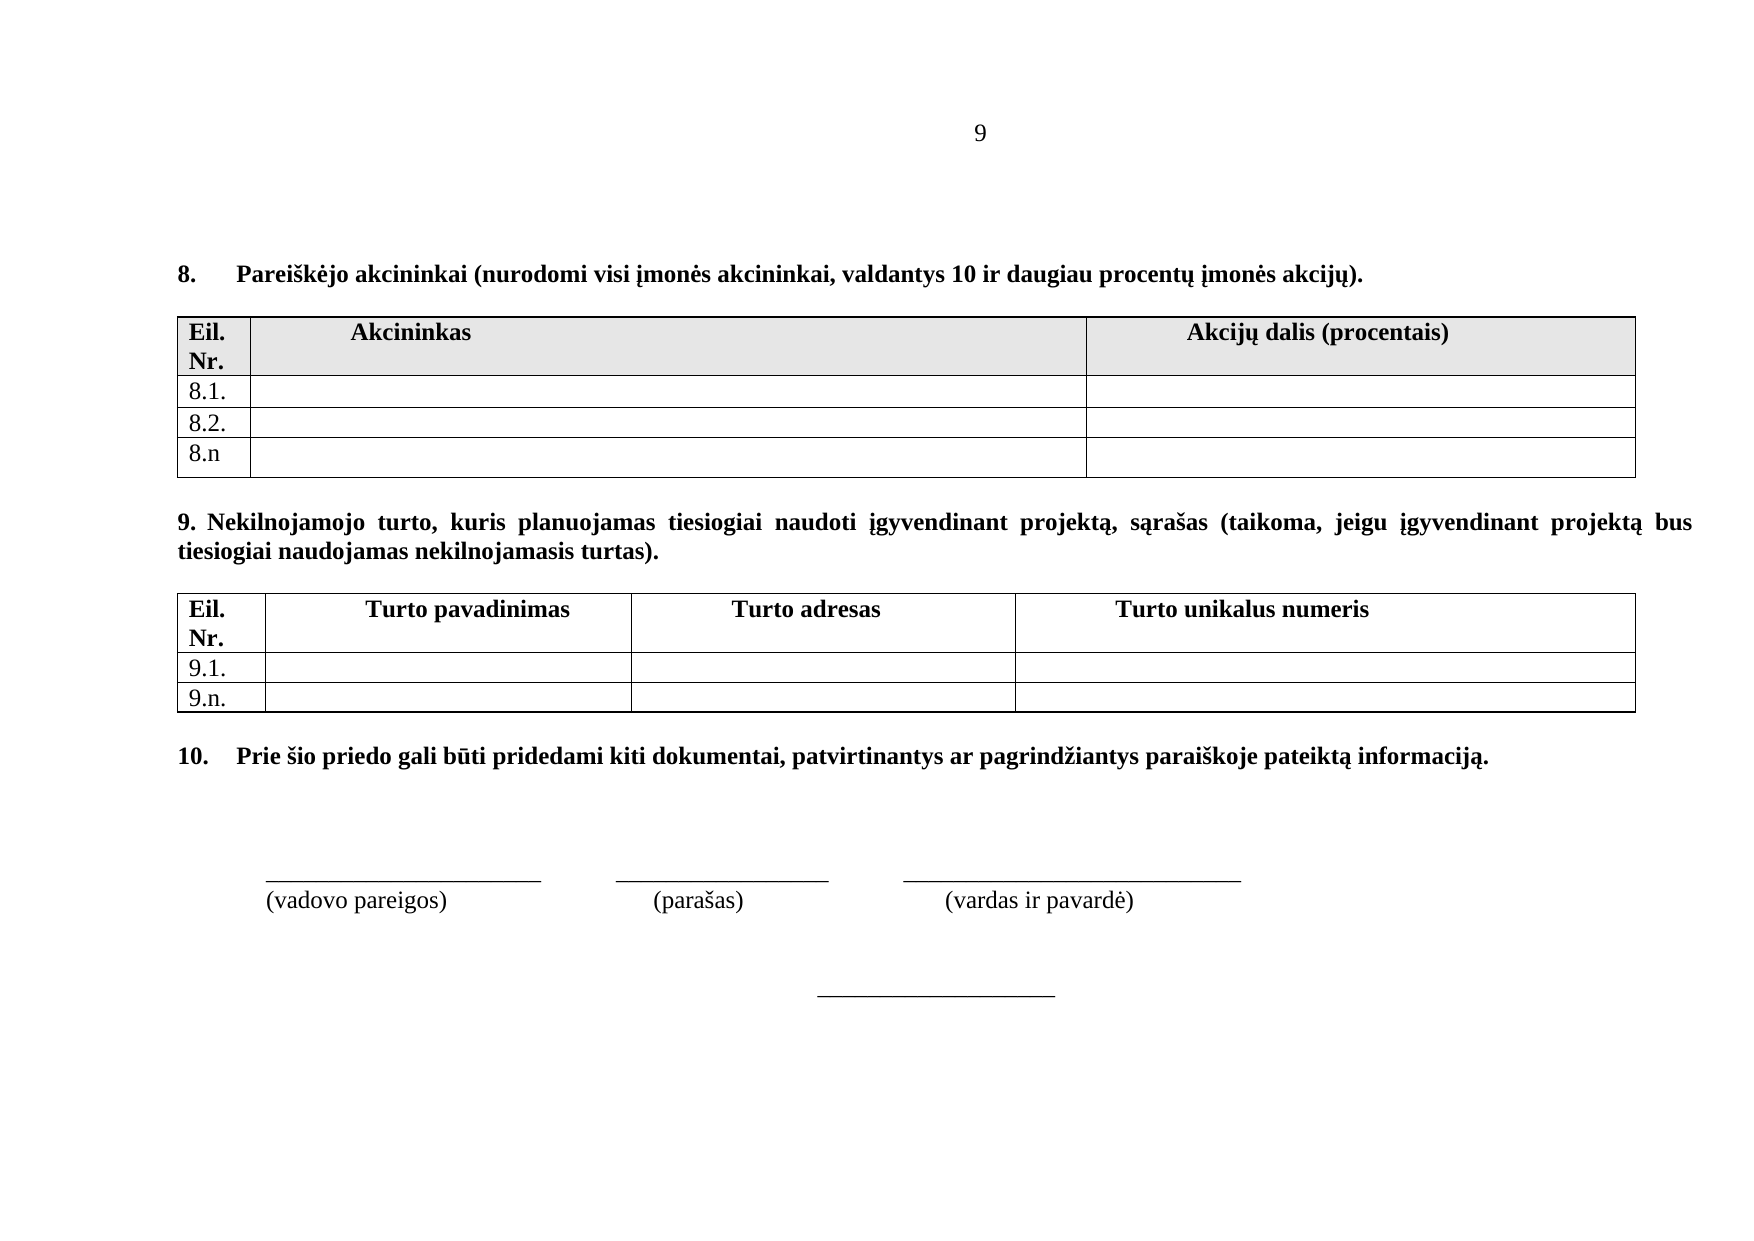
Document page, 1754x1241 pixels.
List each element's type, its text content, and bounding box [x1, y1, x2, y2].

table_header Eil. Nr. [178, 318, 250, 375]
table_cell [1087, 376, 1635, 407]
table_cell [1087, 438, 1635, 477]
table_cell [251, 408, 1086, 437]
table_cell 8.1. [178, 376, 250, 407]
table_header Akcininkas [251, 318, 1086, 375]
table_header Eil. Nr. [178, 594, 265, 652]
text 8. Pareiškėjo akcininkai (nurodomi visi įmonės akcininkai, valdantys 10 ir daugiau procentų įmonės akcijų). [177, 259, 1695, 288]
table_cell [251, 438, 1086, 477]
table_cell 8.n [178, 438, 250, 477]
table_header Turto adresas [632, 594, 1015, 652]
table_cell [632, 683, 1015, 711]
table_cell [266, 683, 631, 711]
text ______________________ _________________ ___________________________ [177, 856, 1695, 885]
text 9. Nekilnojamojo turto, kuris planuojamas tiesiogiai naudoti įgyvendinant projektą, sąrašas (taikoma, jeigu įgyvendinant projektą bus tiesiogiai naudojamas nekilnojamasis turtas). [177, 507, 1695, 564]
table_cell 9.n. [178, 683, 265, 711]
table_cell [1016, 653, 1635, 682]
table_header Akcijų dalis (procentais) [1087, 318, 1635, 375]
table_cell [1016, 683, 1635, 711]
table_cell 9.1. [178, 653, 265, 682]
table_cell [1087, 408, 1635, 437]
text (vadovo pareigos) (parašas) (vardas ir pavardė) [177, 885, 1695, 914]
table_cell [251, 376, 1086, 407]
table_cell [632, 653, 1015, 682]
text 10. Prie šio priedo gali būti pridedami kiti dokumentai, patvirtinantys ar pagrindžiantys paraiškoje pateiktą informaciją. [177, 741, 1695, 770]
text ___________________ [177, 971, 1695, 1000]
table_cell 8.2. [178, 408, 250, 437]
table_header Turto pavadinimas [266, 594, 631, 652]
table_cell [266, 653, 631, 682]
table_header Turto unikalus numeris [1016, 594, 1635, 652]
